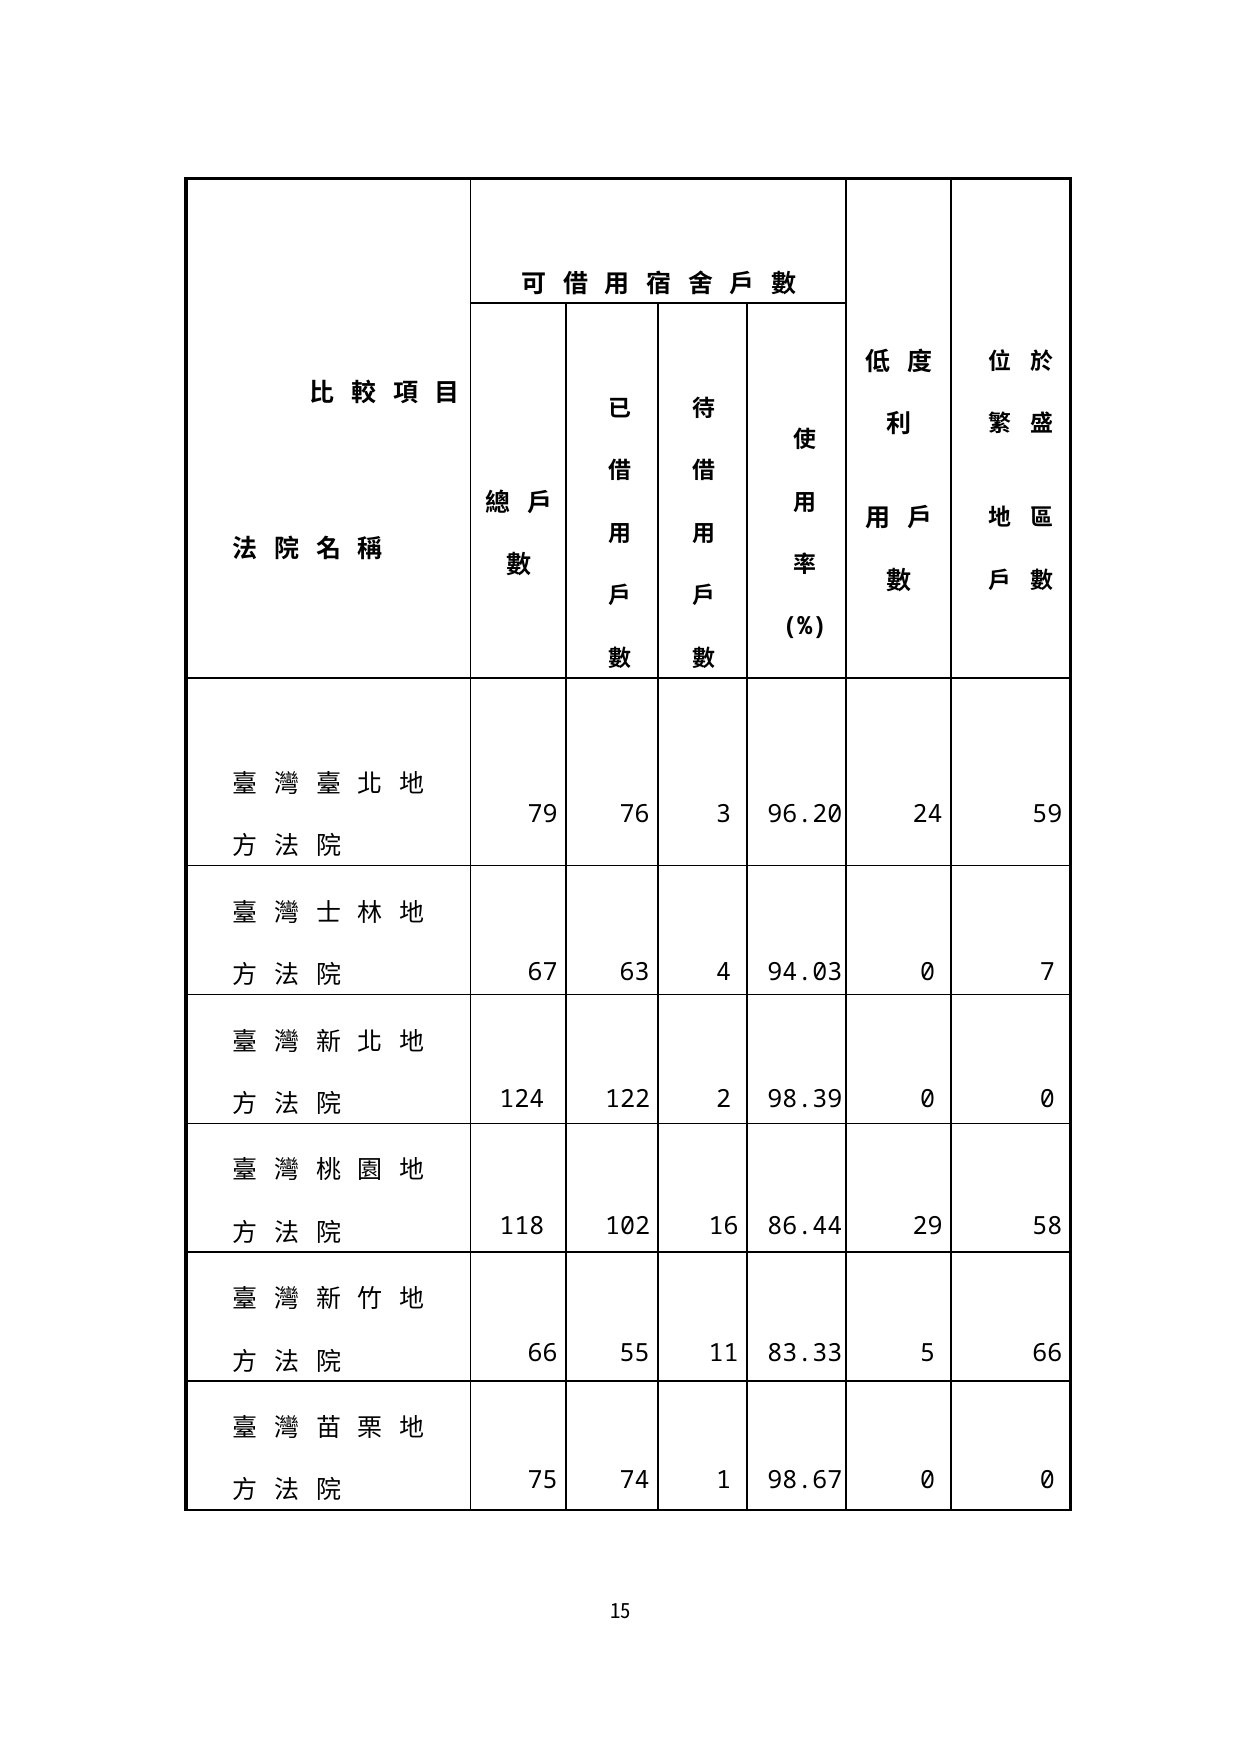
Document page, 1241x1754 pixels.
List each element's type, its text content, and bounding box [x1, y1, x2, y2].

table_cell 75 [471, 1382, 565, 1509]
table_cell 臺灣苗栗地方法院 [188, 1382, 470, 1509]
table_cell 94.03 [748, 866, 845, 993]
table_cell 96.20 [748, 679, 845, 865]
table_cell 55 [567, 1253, 657, 1380]
table_cell 76 [567, 679, 657, 865]
table_cell 24 [847, 679, 950, 865]
table_cell 124 [471, 995, 565, 1122]
table_cell 0 [847, 866, 950, 993]
table_cell 0 [847, 1382, 950, 1509]
table_header 比較項目 法院名稱 [188, 180, 470, 677]
table_cell 2 [659, 995, 746, 1122]
table_header 位於繁盛 地區戶數 [952, 180, 1069, 677]
table_cell 122 [567, 995, 657, 1122]
table_header 低度利 用戶數 [847, 180, 950, 677]
table_cell 29 [847, 1124, 950, 1251]
table_cell 已借用戶數 [567, 304, 657, 677]
table_cell 使用率 (%) [748, 304, 845, 677]
table_cell 58 [952, 1124, 1069, 1251]
table_cell 臺灣士林地方法院 [188, 866, 470, 993]
table_cell 79 [471, 679, 565, 865]
table_cell 86.44 [748, 1124, 845, 1251]
table_cell 16 [659, 1124, 746, 1251]
table_cell 74 [567, 1382, 657, 1509]
table_cell 3 [659, 679, 746, 865]
table_cell 臺灣新北地方法院 [188, 995, 470, 1122]
table_cell 66 [952, 1253, 1069, 1380]
table_cell 67 [471, 866, 565, 993]
table_cell 0 [847, 995, 950, 1122]
table_cell 0 [952, 1382, 1069, 1509]
table_cell 0 [952, 995, 1069, 1122]
table_header 可借用宿舍戶數 [471, 180, 845, 302]
table_cell 5 [847, 1253, 950, 1380]
table_cell 臺灣桃園地方法院 [188, 1124, 470, 1251]
table_cell 66 [471, 1253, 565, 1380]
table_cell 118 [471, 1124, 565, 1251]
table_cell 98.39 [748, 995, 845, 1122]
table_cell 4 [659, 866, 746, 993]
table_cell 83.33 [748, 1253, 845, 1380]
table_cell 總戶數 [471, 304, 565, 677]
table_cell 63 [567, 866, 657, 993]
table_cell 臺灣臺北地方法院 [188, 679, 470, 865]
table_cell 待借用戶數 [659, 304, 746, 677]
table_cell 102 [567, 1124, 657, 1251]
table_cell 11 [659, 1253, 746, 1380]
table_cell 7 [952, 866, 1069, 993]
table_cell 59 [952, 679, 1069, 865]
table_cell 98.67 [748, 1382, 845, 1509]
table_cell 1 [659, 1382, 746, 1509]
table_cell 臺灣新竹地方法院 [188, 1253, 470, 1380]
